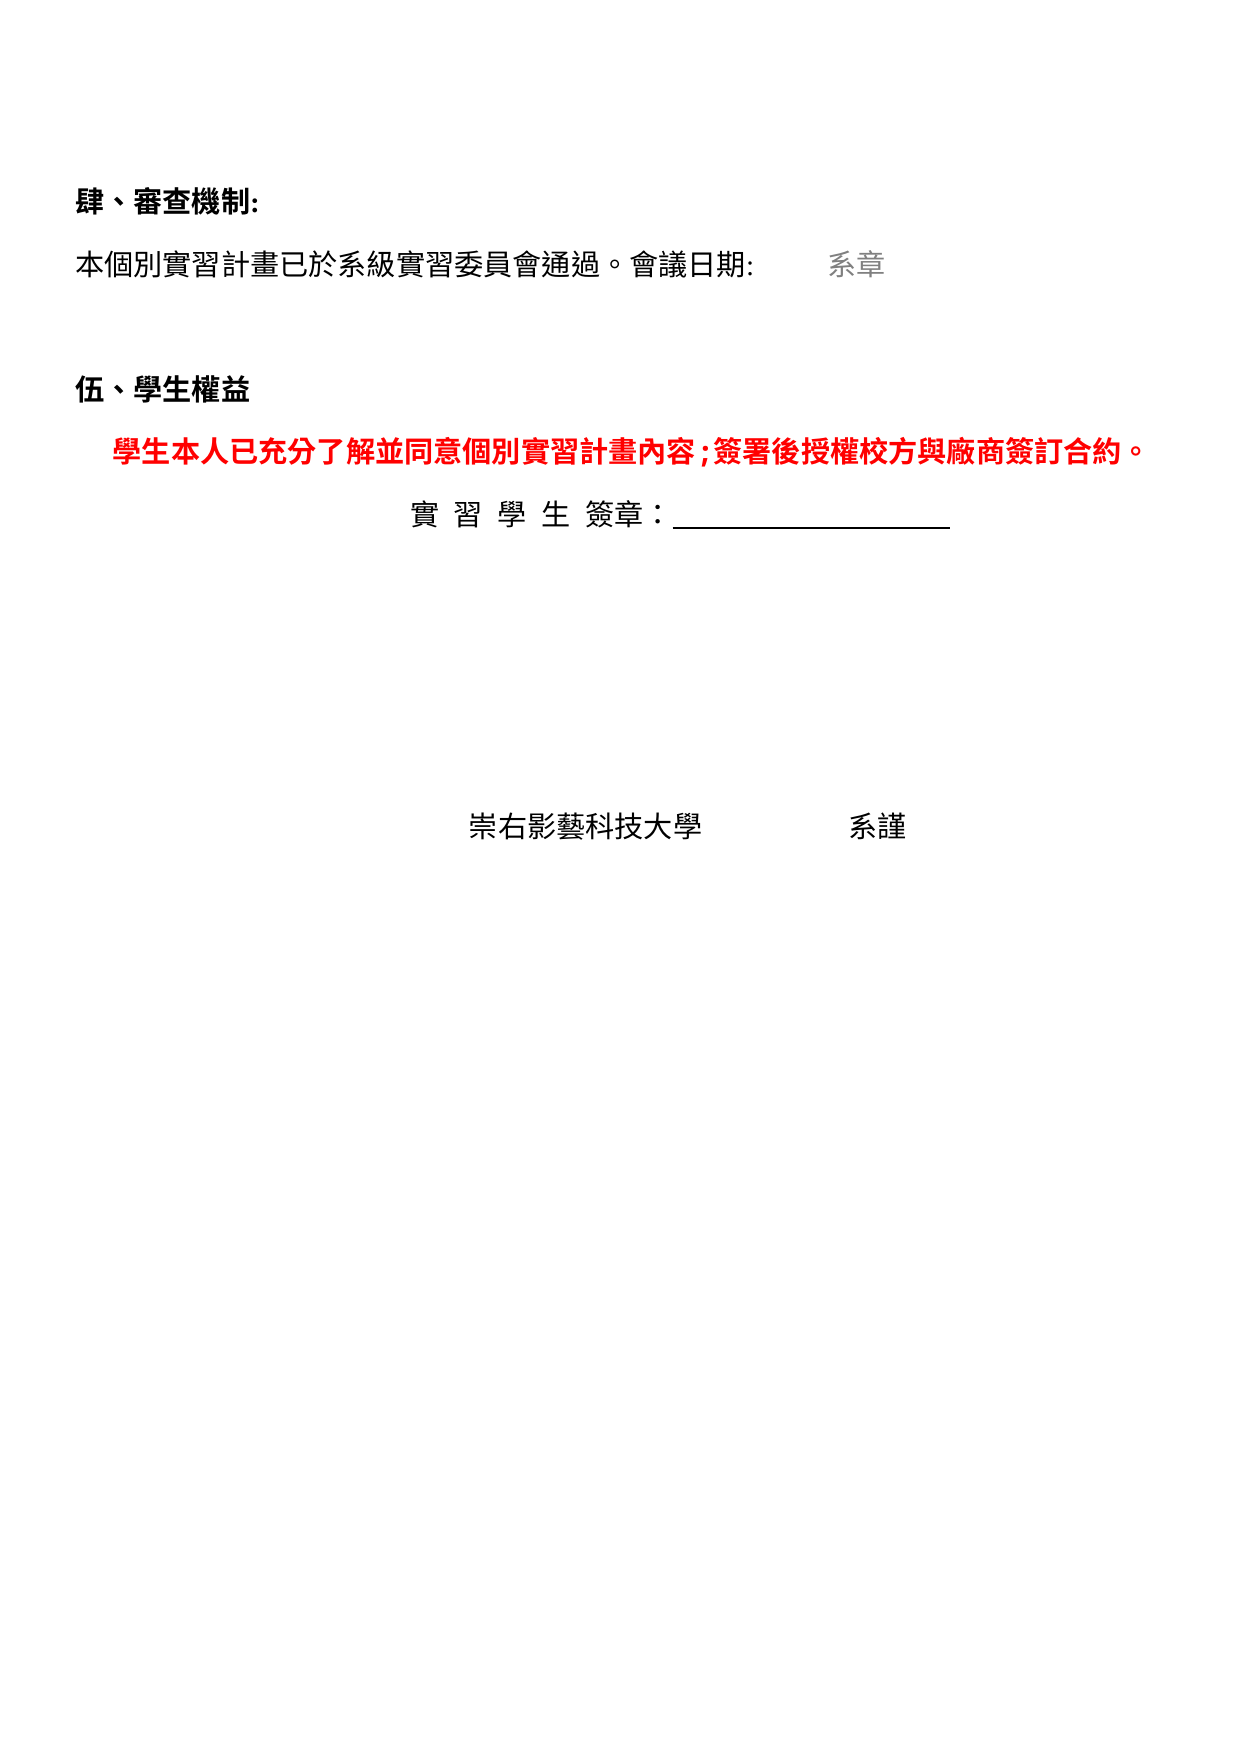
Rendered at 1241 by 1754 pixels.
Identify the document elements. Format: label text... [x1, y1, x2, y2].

text 伍、學生權益 [75, 346, 1165, 408]
text 本個別實習計畫已於系級實習委員會通過。會議日期: 系章 [75, 221, 1165, 283]
text 學生本人已充分了解並同意個別實習計畫內容;簽署後授權校方與廠商簽訂合約。 [112, 408, 1165, 471]
text 實 習 學 生 簽章： [112, 471, 1165, 533]
text 崇右影藝科技大學 系謹 [162, 783, 1165, 846]
text 肆、審查機制: [75, 158, 1165, 221]
